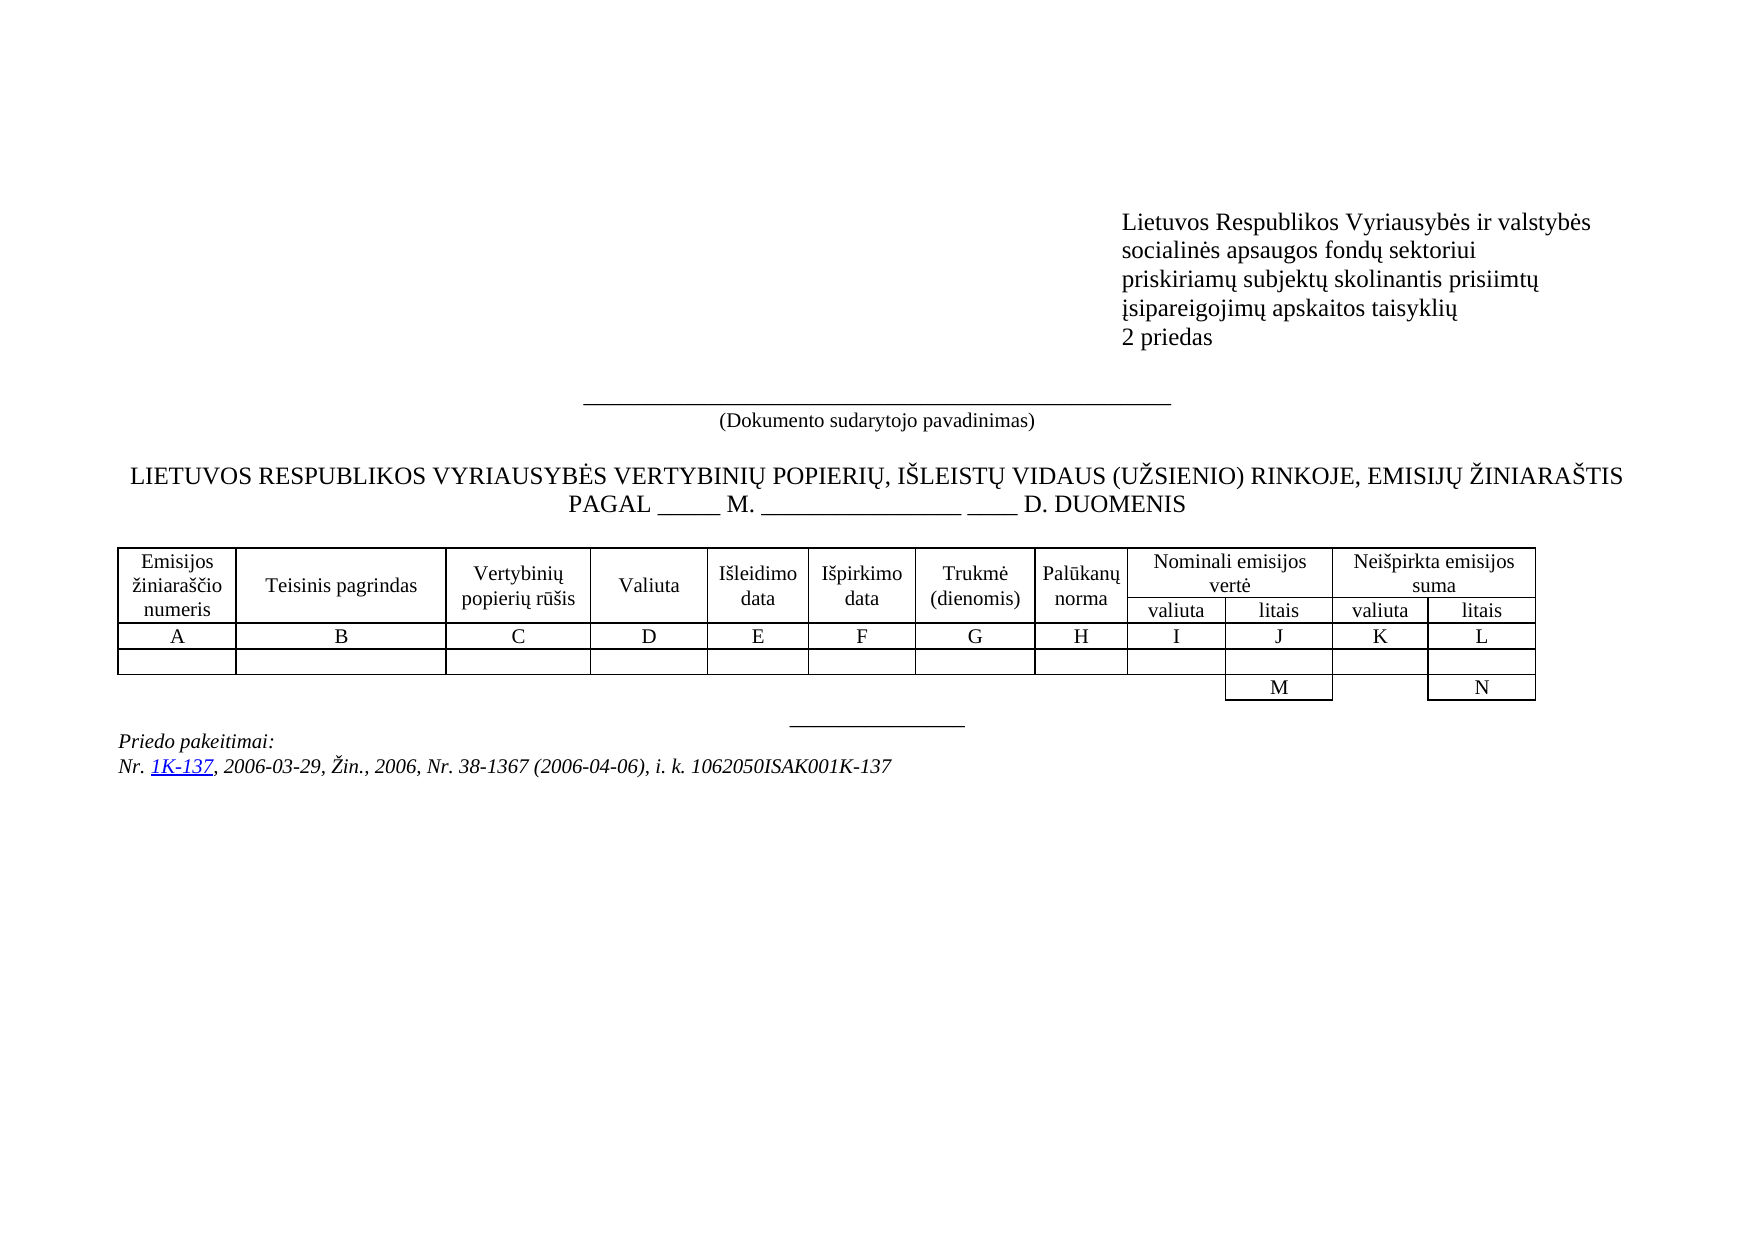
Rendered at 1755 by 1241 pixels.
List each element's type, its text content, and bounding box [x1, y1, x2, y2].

table_cell G [916, 624, 1034, 648]
table_cell [708, 650, 808, 673]
table_cell [916, 650, 1034, 673]
table_header Emisijos žiniaraščio numeris [119, 549, 235, 622]
table_cell [1429, 650, 1535, 673]
table_cell [1333, 650, 1427, 673]
table_cell I [1128, 624, 1225, 648]
table_cell [809, 650, 915, 673]
text _______________________________________________ [118, 379, 1636, 408]
table_cell [1128, 650, 1225, 673]
table_cell F [809, 624, 915, 648]
table_cell [119, 650, 235, 673]
table_header Išleidimo data [708, 549, 808, 622]
table_cell [1226, 650, 1332, 673]
table_header Nominali emisijos vertė [1128, 549, 1332, 597]
table_cell valiuta [1333, 598, 1427, 622]
table_cell K [1333, 624, 1427, 648]
table_cell [1333, 675, 1427, 699]
text 2 priedas [118, 322, 1636, 350]
table_header Teisinis pagrindas [237, 549, 445, 622]
text (Dokumento sudarytojo pavadinimas) [118, 408, 1636, 432]
table_cell B [237, 624, 445, 648]
text socialinės apsaugos fondų sektoriui [118, 235, 1636, 264]
text Nr. 1K-137, 2006-03-29, Žin., 2006, Nr. 38-1367 (2006-04-06), i. k. 1062050ISAK001K-137 [118, 753, 1636, 778]
table_cell litais [1226, 598, 1332, 622]
text įsipareigojimų apskaitos taisyklių [118, 293, 1636, 322]
table_cell valiuta [1128, 598, 1225, 622]
table_cell [447, 650, 590, 673]
text Lietuvos Respublikos Vyriausybės ir valstybės [118, 207, 1636, 235]
table_cell J [1226, 624, 1332, 648]
table_cell litais [1429, 598, 1535, 622]
table_cell H [1036, 624, 1127, 648]
table_cell L [1429, 624, 1535, 648]
table_header Palūkanų norma [1036, 549, 1127, 622]
table_header Neišpirkta emisijos suma [1333, 549, 1535, 597]
table_cell C [447, 624, 590, 648]
table_header Valiuta [591, 549, 707, 622]
table_cell [1036, 650, 1127, 673]
table_header Vertybinių popierių rūšis [447, 549, 590, 622]
table_cell [237, 650, 445, 673]
table_cell E [708, 624, 808, 648]
table_cell N [1429, 675, 1535, 699]
text Priedo pakeitimai: [118, 729, 1636, 753]
table_cell M [1226, 675, 1332, 699]
text LIETUVOS RESPUBLIKOS VYRIAUSYBĖS VERTYBINIŲ POPIERIŲ, IŠLEISTŲ VIDAUS (UŽSIENIO) RINKOJE, EMISIJŲ ŽINIARAŠTIS PAGAL _____ M. ________________ ____ D. DUOMENIS [118, 461, 1636, 518]
table_header Trukmė (dienomis) [916, 549, 1034, 622]
table_cell [118, 675, 1225, 699]
text ______________ [118, 701, 1636, 729]
table_cell D [591, 624, 707, 648]
table_header Išpirkimo data [809, 549, 915, 622]
text priskiriamų subjektų skolinantis prisiimtų [118, 264, 1636, 293]
table_cell A [119, 624, 235, 648]
table_cell [591, 650, 707, 673]
